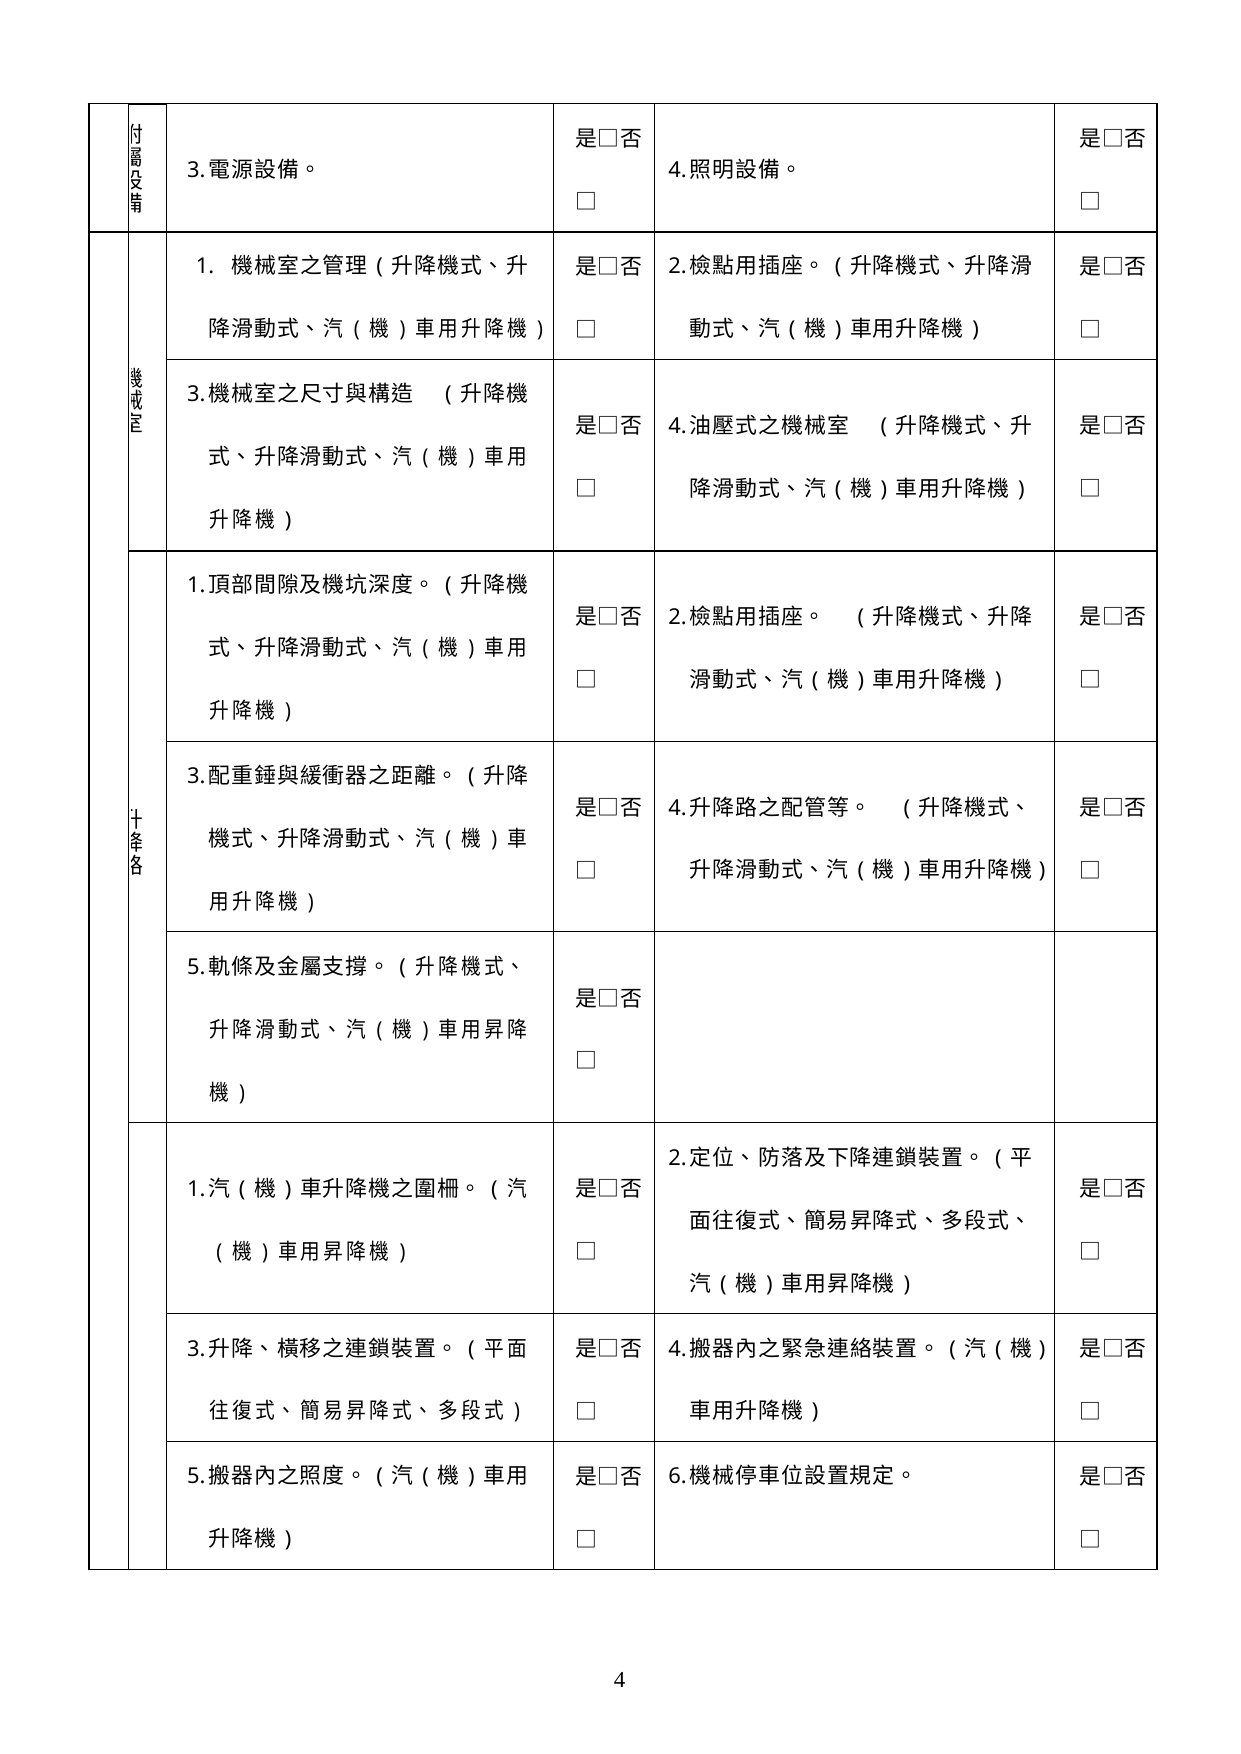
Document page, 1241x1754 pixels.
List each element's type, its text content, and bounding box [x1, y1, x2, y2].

table_cell 4.照明設備。 [655, 104, 1054, 231]
table_cell 3.電源設備。 [167, 104, 553, 231]
table_cell [655, 932, 1054, 1122]
table_cell 5.軌條及金屬支撐。(升降機式、升降滑動式、汽(機)車用昇降機) [167, 932, 553, 1122]
table_cell 1. 機械室之管理(升降機式、升降滑動式、汽(機)車用升降機) [167, 233, 553, 359]
table_cell 4.升降路之配管等。 (升降機式、升降滑動式、汽(機)車用升降機) [655, 742, 1054, 931]
table_cell 1.頂部間隙及機坑深度。(升降機式、升降滑動式、汽(機)車用升降機) [167, 552, 553, 741]
table_cell 6.機械停車位設置規定。 [655, 1442, 1054, 1569]
table_cell 附屬設備 [129, 105, 166, 231]
table_cell 是□否□ [554, 552, 654, 741]
table_cell 是□否□ [554, 742, 654, 931]
table_cell 是□否□ [1055, 233, 1156, 359]
table_cell 2.檢點用插座。 (升降機式、升降滑動式、汽(機)車用升降機) [655, 552, 1054, 741]
table_cell 是□否□ [554, 1123, 654, 1313]
table_cell 是□否□ [1055, 552, 1156, 741]
table_cell 是□否□ [554, 1314, 654, 1441]
table_cell 升降路 [129, 552, 166, 1122]
table_cell 共同部分 [90, 104, 128, 231]
table_cell [1055, 932, 1156, 1122]
table_cell 3.配重錘與緩衝器之距離。(升降機式、升降滑動式、汽(機)車用升降機) [167, 742, 553, 931]
table_cell 3.升降、橫移之連鎖裝置。(平面往復式、簡易昇降式、多段式) [167, 1314, 553, 1441]
table_cell 是□否□ [554, 1442, 654, 1569]
table_cell 5.搬器內之照度。(汽(機)車用升降機) [167, 1442, 553, 1569]
table_cell 是□否□ [1055, 1442, 1156, 1569]
table_cell 是□否□ [1055, 742, 1156, 931]
table_cell 是□否□ [1055, 104, 1156, 231]
table_cell 出入口及搬器 [129, 1123, 166, 1569]
table_cell 是□否□ [554, 233, 654, 359]
table_cell 是□否□ [554, 104, 654, 231]
table_cell 是□否□ [554, 932, 654, 1122]
table_cell 1.汽(機)車升降機之圍柵。(汽(機)車用昇降機) [167, 1123, 553, 1313]
table_cell 是□否□ [554, 360, 654, 550]
table_cell 2.定位、防落及下降連鎖裝置。(平面往復式、簡易昇降式、多段式、汽(機)車用昇降機) [655, 1123, 1054, 1313]
table_cell 是□否□ [1055, 360, 1156, 550]
table_cell 是□否□ [1055, 1314, 1156, 1441]
table_cell 機械室 [129, 233, 166, 550]
table_cell 2.檢點用插座。(升降機式、升降滑動式、汽(機)車用升降機) [655, 233, 1054, 359]
table_cell 是□否□ [1055, 1123, 1156, 1313]
table_cell 4.油壓式之機械室 (升降機式、升降滑動式、汽(機)車用升降機) [655, 360, 1054, 550]
table_cell 特定部分 [90, 233, 128, 1569]
table_cell 3.機械室之尺寸與構造 (升降機式、升降滑動式、汽(機)車用升降機) [167, 360, 553, 550]
table_cell 4.搬器內之緊急連絡裝置。(汽(機)車用升降機) [655, 1314, 1054, 1441]
